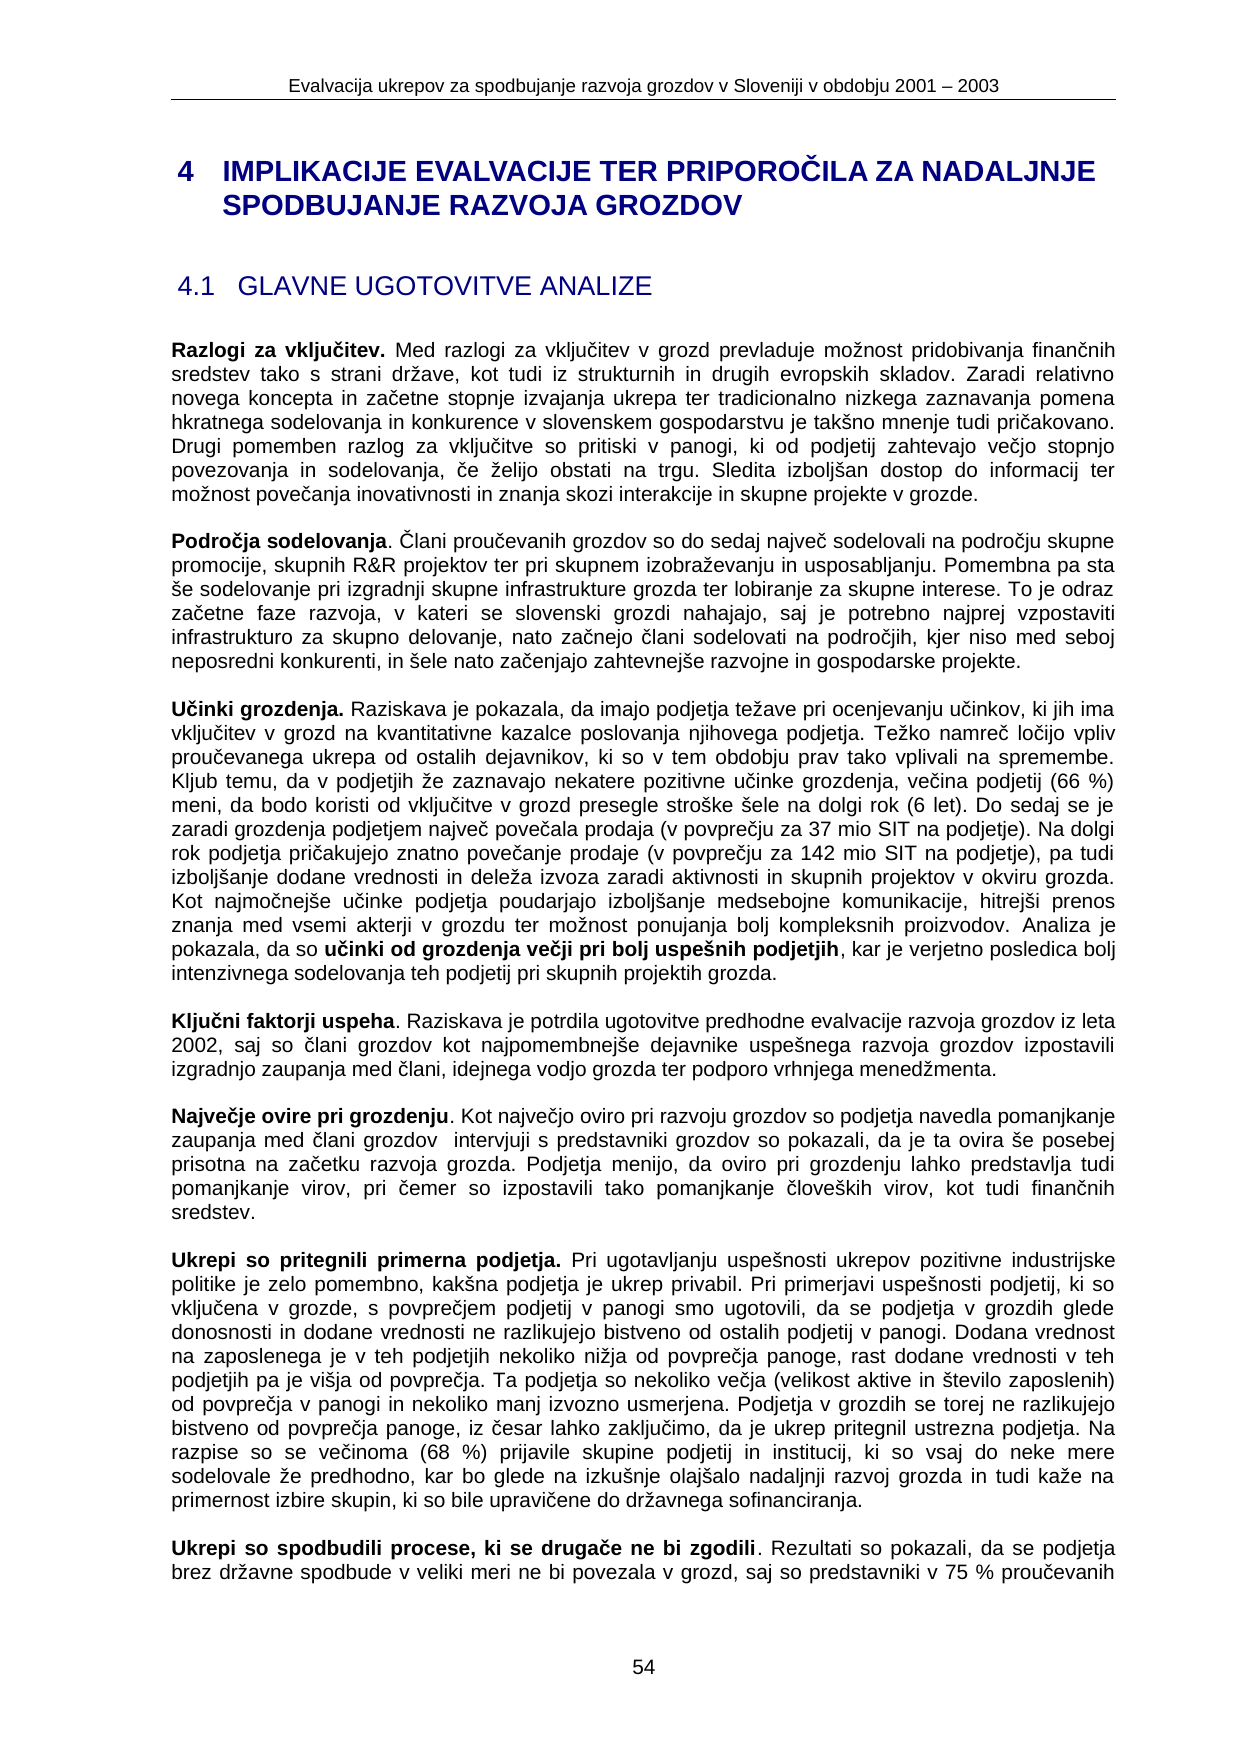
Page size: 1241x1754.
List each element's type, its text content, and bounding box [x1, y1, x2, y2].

text Največje ovire pri grozdenju. Kot največjo oviro pri razvoju grozdov so podjetja navedla pomanjkanje zaupanja med člani grozdov ­ intervjuji s predstavniki grozdov so pokazali, da je ta ovira še posebej prisotna na začetku razvoja grozda. Podjetja menijo, da oviro pri grozdenju lahko predstavlja tudi pomanjkanje virov, pri čemer so izpostavili tako pomanjkanje človeških virov, kot tudi finančnih sredstev. [171, 1104, 1116, 1224]
text Razlogi za vključitev. Med razlogi za vključitev v grozd prevladuje možnost pridobivanja finančnih sredstev tako s strani države, kot tudi iz strukturnih in drugih evropskih skladov. Zaradi relativno novega koncepta in začetne stopnje izvajanja ukrepa ter tradicionalno nizkega zaznavanja pomena hkratnega sodelovanja in konkurence v slovenskem gospodarstvu je takšno mnenje tudi pričakovano. Drugi pomemben razlog za vključitve so pritiski v panogi, ki od podjetij zahtevajo večjo stopnjo povezovanja in sodelovanja, če želijo obstati na trgu. Sledita izboljšan dostop do informacij ter možnost povečanja inovativnosti in znanja skozi interakcije in skupne projekte v grozde. [171, 338, 1116, 505]
text Ukrepi so spodbudili procese, ki se drugače ne bi zgodili. Rezultati so pokazali, da se podjetja brez državne spodbude v veliki meri ne bi povezala v grozd, saj so predstavniki v 75 % proučevanih [171, 1536, 1116, 1583]
text Področja sodelovanja. Člani proučevanih grozdov so do sedaj največ sodelovali na področju skupne promocije, skupnih R&R projektov ter pri skupnem izobraževanju in usposabljanju. Pomembna pa sta še sodelovanje pri izgradnji skupne infrastrukture grozda ter lobiranje za skupne interese. To je odraz začetne faze razvoja, v kateri se slovenski grozdi nahajajo, saj je potrebno najprej vzpostaviti infrastrukturo za skupno delovanje, nato začnejo člani sodelovati na področjih, kjer niso med seboj neposredni konkurenti, in šele nato začenjajo zahtevnejše razvojne in gospodarske projekte. [171, 529, 1116, 673]
subtitle IMPLIKACIJE EVALVACIJE TER PRIPOROČILA ZA NADALJNJE SPODBUJANJE RAZVOJA GROZDOV [177, 154, 1116, 221]
text Ključni faktorji uspeha. Raziskava je potrdila ugotovitve predhodne evalvacije razvoja grozdov iz leta 2002, saj so člani grozdov kot najpomembnejše dejavnike uspešnega razvoja grozdov izpostavili izgradnjo zaupanja med člani, idejnega vodjo grozda ter podporo vrhnjega menedžmenta. [171, 1008, 1116, 1080]
text Učinki grozdenja. Raziskava je pokazala, da imajo podjetja težave pri ocenjevanju učinkov, ki jih ima vključitev v grozd na kvantitativne kazalce poslovanja njihovega podjetja. Težko namreč ločijo vpliv proučevanega ukrepa od ostalih dejavnikov, ki so v tem obdobju prav tako vplivali na spremembe. Kljub temu, da v podjetjih že zaznavajo nekatere pozitivne učinke grozdenja, večina podjetij (66 %) meni, da bodo koristi od vključitve v grozd presegle stroške šele na dolgi rok (6 let). Do sedaj se je zaradi grozdenja podjetjem največ povečala prodaja (v povprečju za 37 mio SIT na podjetje). Na dolgi rok podjetja pričakujejo znatno povečanje prodaje (v povprečju za 142 mio SIT na podjetje), pa tudi izboljšanje dodane vrednosti in deleža izvoza zaradi aktivnosti in skupnih projektov v okviru grozda. Kot najmočnejše učinke podjetja poudarjajo izboljšanje medsebojne komunikacije, hitrejši prenos znanja med vsemi akterji v grozdu ter možnost ponujanja bolj kompleksnih proizvodov. Analiza je pokazala, da so učinki od grozdenja večji pri bolj uspešnih podjetjih, kar je verjetno posledica bolj intenzivnega sodelovanja teh podjetij pri skupnih projektih grozda. [171, 697, 1116, 984]
subtitle GLAVNE UGOTOVITVE ANALIZE [177, 270, 1116, 301]
text Ukrepi so pritegnili primerna podjetja. Pri ugotavljanju uspešnosti ukrepov pozitivne industrijske politike je zelo pomembno, kakšna podjetja je ukrep privabil. Pri primerjavi uspešnosti podjetij, ki so vključena v grozde, s povprečjem podjetij v panogi smo ugotovili, da se podjetja v grozdih glede donosnosti in dodane vrednosti ne razlikujejo bistveno od ostalih podjetij v panogi. Dodana vrednost na zaposlenega je v teh podjetjih nekoliko nižja od povprečja panoge, rast dodane vrednosti v teh podjetjih pa je višja od povprečja. Ta podjetja so nekoliko večja (velikost aktive in število zaposlenih) od povprečja v panogi in nekoliko manj izvozno usmerjena. Podjetja v grozdih se torej ne razlikujejo bistveno od povprečja panoge, iz česar lahko zaključimo, da je ukrep pritegnil ustrezna podjetja. Na razpise so se večinoma (68 %) prijavile skupine podjetij in institucij, ki so vsaj do neke mere sodelovale že predhodno, kar bo glede na izkušnje olajšalo nadaljnji razvoj grozda in tudi kaže na primernost izbire skupin, ki so bile upravičene do državnega sofinanciranja. [171, 1248, 1116, 1512]
